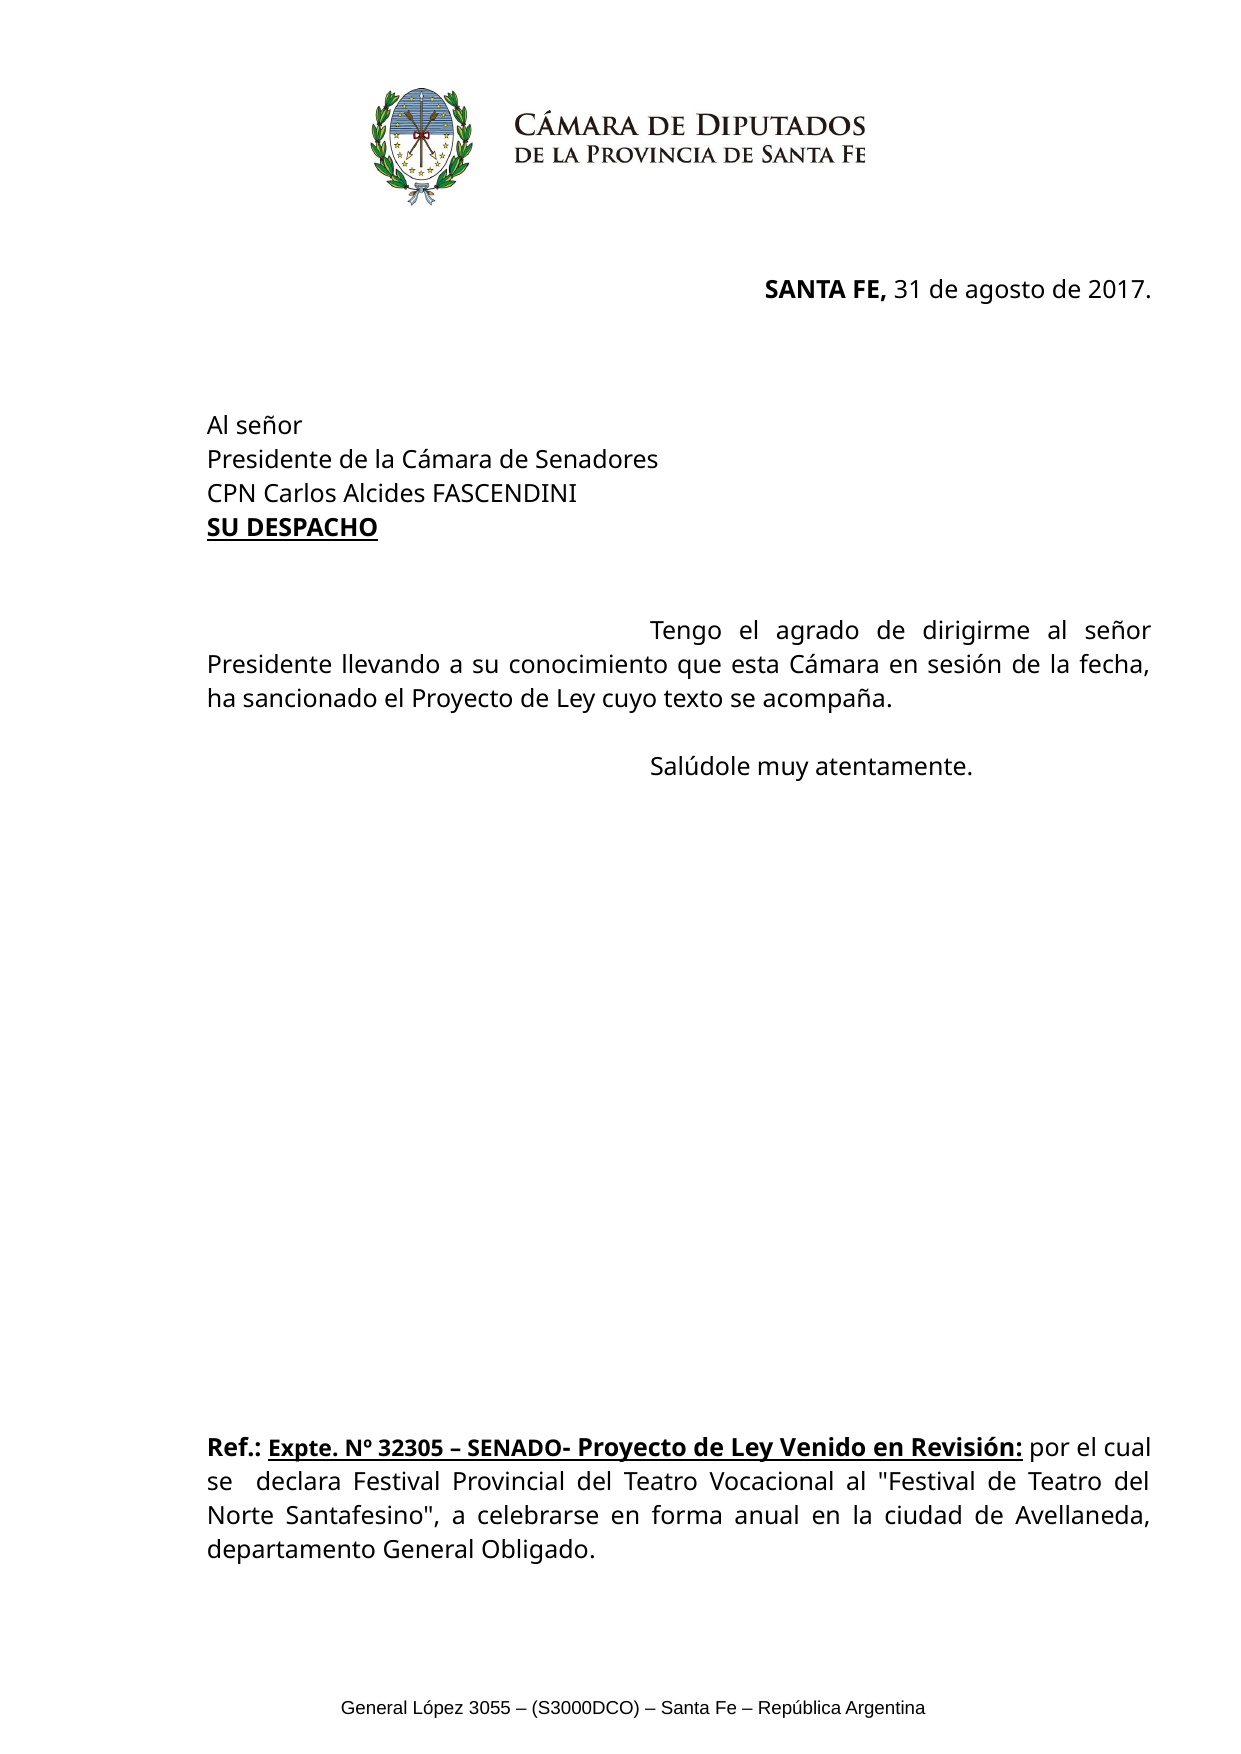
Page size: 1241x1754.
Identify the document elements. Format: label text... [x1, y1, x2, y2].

text Al señor [207, 408, 1152, 442]
text Ref.: Expte. Nº 32305 – SENADO- Proyecto de Ley Venido en Revisión: por el cual se declara Festival Provincial del Teatro Vocacional al "Festival de Teatro del Norte Santafesino", a celebrarse en forma anual en la ciudad de Avellaneda, departamento General Obligado. [207, 1430, 1152, 1566]
picture [370, 88, 866, 210]
text Presidente de la Cámara de Senadores [207, 442, 1152, 476]
text Salúdole muy atentamente. [207, 748, 1152, 783]
text SU DESPACHO [207, 510, 1152, 544]
text SANTA FE, 31 de agosto de 2017. [207, 272, 1152, 306]
text CPN Carlos Alcides FASCENDINI [207, 476, 1152, 510]
text Tengo el agrado de dirigirme al señor Presidente llevando a su conocimiento que esta Cámara en sesión de la fecha, ha sancionado el Proyecto de Ley cuyo texto se acompaña. [207, 612, 1152, 714]
